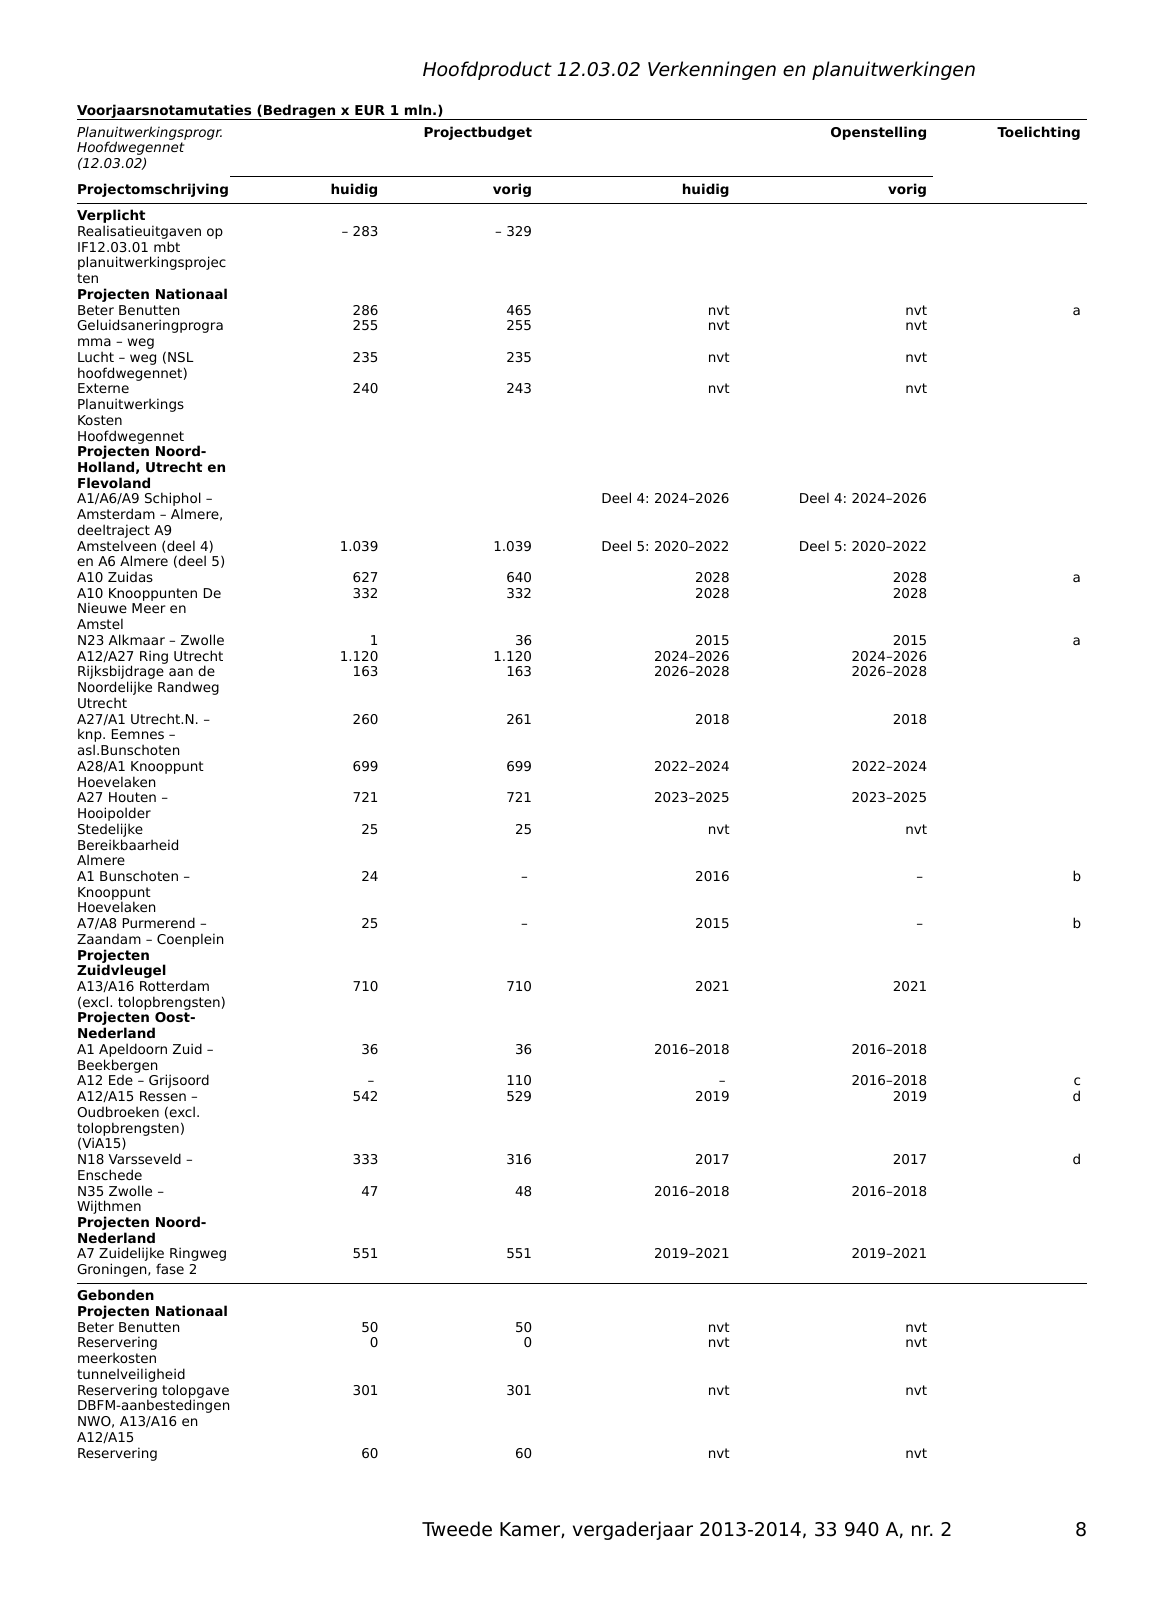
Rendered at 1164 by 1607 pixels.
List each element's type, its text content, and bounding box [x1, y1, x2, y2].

table_cell [538, 444, 735, 491]
table_cell 699 [384, 759, 538, 790]
table_cell 2017 [538, 1152, 735, 1183]
table_cell [538, 204, 735, 224]
table_cell 110 [384, 1073, 538, 1089]
table_cell [384, 287, 538, 302]
table_cell 2028 [735, 570, 933, 586]
table_cell 25 [384, 822, 538, 869]
table_cell 465 [384, 303, 538, 318]
table_cell [933, 1320, 1087, 1335]
table_cell nvt [735, 1383, 933, 1445]
table_cell nvt [538, 318, 735, 350]
table_cell Reservering [77, 1445, 230, 1461]
table_cell 2015 [538, 633, 735, 648]
table_cell nvt [538, 1445, 735, 1461]
table_cell A1 Apeldoorn Zuid – Beekbergen [77, 1042, 230, 1073]
table_cell 542 [230, 1089, 384, 1152]
table_cell [933, 491, 1087, 538]
table_cell – 283 [230, 224, 384, 287]
table_cell [230, 1304, 384, 1319]
table_cell 2016–2018 [735, 1183, 933, 1215]
table_cell nvt [735, 303, 933, 318]
table_cell 551 [230, 1246, 384, 1282]
table_cell [933, 444, 1087, 491]
table_cell 301 [384, 1383, 538, 1445]
table_cell 36 [384, 1042, 538, 1073]
table_cell 163 [384, 664, 538, 711]
table_cell Beter Benutten [77, 303, 230, 318]
table_cell Toelichting [933, 120, 1087, 176]
table_cell Reservering tolopgave DBFM-aanbestedingen NWO, A13/A16 en A12/A15 [77, 1383, 230, 1445]
table_cell [230, 444, 384, 491]
table_cell 316 [384, 1152, 538, 1183]
table_cell [933, 1445, 1087, 1461]
table_cell [538, 287, 735, 302]
table_cell 2026–2028 [735, 664, 933, 711]
table_cell 1.120 [230, 649, 384, 664]
table_cell [384, 444, 538, 491]
table_cell 163 [230, 664, 384, 711]
table_cell d [933, 1089, 1087, 1152]
table_cell [933, 176, 1087, 202]
table_cell nvt [538, 350, 735, 381]
table_cell 286 [230, 303, 384, 318]
table_cell a [933, 570, 1087, 586]
table_cell 2016–2018 [538, 1183, 735, 1215]
table_cell Projecten Oost-Nederland [77, 1010, 230, 1042]
table_cell [933, 649, 1087, 664]
table_cell A12/A15 Ressen – Oudbroeken (excl. tolopbrengsten) (ViA15) [77, 1089, 230, 1152]
table_cell [933, 1335, 1087, 1382]
table_cell A13/A16 Rotterdam (excl. tolopbrengsten) [77, 979, 230, 1010]
table_cell Projecten Nationaal [77, 287, 230, 302]
table_cell Planuitwerkingsprogr. Hoofdwegennet (12.03.02) [77, 120, 230, 176]
table_cell 1.039 [230, 539, 384, 570]
table_cell [384, 1304, 538, 1319]
table_cell 2028 [538, 570, 735, 586]
table_cell Geluidsaneringprogramma – weg [77, 318, 230, 350]
table_cell 2024–2026 [735, 649, 933, 664]
table_cell N35 Zwolle – Wijthmen [77, 1183, 230, 1215]
table_cell 50 [230, 1320, 384, 1335]
table_cell [230, 1010, 384, 1042]
table_cell [230, 1215, 384, 1246]
table_cell 333 [230, 1152, 384, 1183]
table_cell [933, 539, 1087, 570]
table_cell [933, 1183, 1087, 1215]
table_cell Projectomschrijving [77, 176, 230, 202]
table_cell Lucht – weg (NSL hoofdwegennet) [77, 350, 230, 381]
table_cell [933, 350, 1087, 381]
table_cell 2015 [735, 633, 933, 648]
table_cell [538, 1304, 735, 1319]
table_cell 2026–2028 [538, 664, 735, 711]
table_cell [735, 1304, 933, 1319]
table_cell [933, 979, 1087, 1010]
table_cell – [384, 916, 538, 947]
table_cell [735, 948, 933, 979]
table_cell nvt [735, 381, 933, 444]
table_cell 47 [230, 1183, 384, 1215]
table_cell 2016–2018 [538, 1042, 735, 1073]
table_cell [933, 1284, 1087, 1304]
table_cell 50 [384, 1320, 538, 1335]
table_cell 48 [384, 1183, 538, 1215]
table_cell 710 [230, 979, 384, 1010]
table_cell 2023–2025 [735, 790, 933, 822]
table_cell [384, 491, 538, 538]
table_cell [933, 586, 1087, 633]
table_cell [735, 204, 933, 224]
table_cell nvt [735, 1445, 933, 1461]
table_cell 0 [230, 1335, 384, 1382]
table_cell 36 [384, 633, 538, 648]
table_cell 2016–2018 [735, 1042, 933, 1073]
table_cell [384, 1010, 538, 1042]
table_cell a [933, 633, 1087, 648]
table_cell [933, 759, 1087, 790]
table_cell 0 [384, 1335, 538, 1382]
table_cell huidig [230, 177, 384, 202]
table_cell [230, 204, 384, 224]
table_cell Projecten Noord-Nederland [77, 1215, 230, 1246]
table_cell [384, 204, 538, 224]
table_cell 2019–2021 [538, 1246, 735, 1282]
table_cell Deel 4: 2024–2026 [735, 491, 933, 538]
table_cell A28/A1 Knooppunt Hoevelaken [77, 759, 230, 790]
table_cell Gebonden [77, 1284, 230, 1304]
table_cell nvt [735, 822, 933, 869]
table_cell A12/A27 Ring Utrecht [77, 649, 230, 664]
table_cell [735, 224, 933, 287]
table_cell 2021 [538, 979, 735, 1010]
table_cell [538, 224, 735, 287]
table_cell A7 Zuidelijke Ringweg Groningen, fase 2 [77, 1246, 230, 1282]
table_cell A1 Bunschoten – Knooppunt Hoevelaken [77, 869, 230, 916]
table_cell A7/A8 Purmerend – Zaandam – Coenplein [77, 916, 230, 947]
table_cell N18 Varsseveld – Enschede [77, 1152, 230, 1183]
table_cell 2019 [538, 1089, 735, 1152]
table_cell 255 [230, 318, 384, 350]
table_cell 235 [230, 350, 384, 381]
table_cell [735, 1284, 933, 1304]
table_cell 529 [384, 1089, 538, 1152]
table_cell 25 [230, 822, 384, 869]
table_cell [933, 1010, 1087, 1042]
table_cell nvt [538, 1383, 735, 1445]
table_cell A27 Houten – Hooipolder [77, 790, 230, 822]
table_cell [933, 822, 1087, 869]
table_cell Openstelling [538, 120, 933, 176]
table_cell 2028 [538, 586, 735, 633]
table_cell nvt [735, 1320, 933, 1335]
table_cell 60 [230, 1445, 384, 1461]
table_cell [735, 444, 933, 491]
table_cell – [230, 1073, 384, 1089]
table_cell 2016 [538, 869, 735, 916]
table_cell Realisatieuitgaven op IF12.03.01 mbt planuitwerkingsprojecten [77, 224, 230, 287]
table_cell 1.039 [384, 539, 538, 570]
table_cell Amstelveen (deel 4) en A6 Almere (deel 5) [77, 539, 230, 570]
table_cell Deel 5: 2020–2022 [735, 539, 933, 570]
table_cell 60 [384, 1445, 538, 1461]
table_cell [384, 1215, 538, 1246]
table_cell Externe Planuitwerkings Kosten Hoofdwegennet [77, 381, 230, 444]
table_cell [933, 1383, 1087, 1445]
table_cell [230, 491, 384, 538]
table_cell Projectbudget [230, 120, 538, 176]
subtitle Hoofdproduct 12.03.02 Verkenningen en planuitwerkingen [422, 59, 1087, 81]
table_cell 2028 [735, 586, 933, 633]
table_cell [230, 948, 384, 979]
table_cell [933, 381, 1087, 444]
table_cell [230, 287, 384, 302]
table_cell A10 Knooppunten De Nieuwe Meer en Amstel [77, 586, 230, 633]
table_cell 2015 [538, 916, 735, 947]
table_cell [735, 1010, 933, 1042]
table_cell Stedelijke Bereikbaarheid Almere [77, 822, 230, 869]
table_cell [933, 711, 1087, 759]
table_cell A1/A6/A9 Schiphol – Amsterdam – Almere, deeltraject A9 [77, 491, 230, 538]
table_cell [735, 287, 933, 302]
table_cell nvt [538, 822, 735, 869]
table_cell Reservering meerkosten tunnelveiligheid [77, 1335, 230, 1382]
table_cell nvt [735, 1335, 933, 1382]
table_cell – [538, 1073, 735, 1089]
table_cell 551 [384, 1246, 538, 1282]
table_cell Rijksbijdrage aan de Noordelijke Randweg Utrecht [77, 664, 230, 711]
table_cell – [735, 869, 933, 916]
table_cell d [933, 1152, 1087, 1183]
table_cell nvt [538, 303, 735, 318]
table_cell nvt [735, 350, 933, 381]
table_cell 2024–2026 [538, 649, 735, 664]
table_cell c [933, 1073, 1087, 1089]
table_cell 36 [230, 1042, 384, 1073]
table_cell – 329 [384, 224, 538, 287]
table_cell Verplicht [77, 204, 230, 224]
table_cell [933, 664, 1087, 711]
table_cell 2022–2024 [538, 759, 735, 790]
table_cell b [933, 869, 1087, 916]
table_cell 2021 [735, 979, 933, 1010]
table_cell 1.120 [384, 649, 538, 664]
table_cell [538, 1284, 735, 1304]
table_cell Deel 4: 2024–2026 [538, 491, 735, 538]
table_cell 2019–2021 [735, 1246, 933, 1282]
table_cell [538, 1010, 735, 1042]
table_cell 699 [230, 759, 384, 790]
table_cell [933, 790, 1087, 822]
table_cell A27/A1 Utrecht.N. – knp. Eemnes – asl.Bunschoten [77, 711, 230, 759]
table_cell vorig [384, 177, 538, 202]
table_cell 640 [384, 570, 538, 586]
table_cell [933, 224, 1087, 287]
table_cell [735, 1215, 933, 1246]
table_cell Projecten Nationaal [77, 1304, 230, 1319]
table_cell [230, 1284, 384, 1304]
table_cell nvt [735, 318, 933, 350]
table_cell [933, 287, 1087, 302]
table_cell [933, 318, 1087, 350]
table_cell 721 [230, 790, 384, 822]
table_cell [384, 1284, 538, 1304]
table_cell N23 Alkmaar – Zwolle [77, 633, 230, 648]
table_cell 2019 [735, 1089, 933, 1152]
table_cell – [384, 869, 538, 916]
table_cell b [933, 916, 1087, 947]
table_cell [933, 1215, 1087, 1246]
table_cell 2018 [538, 711, 735, 759]
table_cell 721 [384, 790, 538, 822]
table_cell [933, 1042, 1087, 1073]
table_cell 25 [230, 916, 384, 947]
table_cell [933, 1246, 1087, 1282]
table_cell 255 [384, 318, 538, 350]
table_cell 332 [384, 586, 538, 633]
table_cell 627 [230, 570, 384, 586]
table_cell 301 [230, 1383, 384, 1445]
table_cell [538, 948, 735, 979]
table_cell 710 [384, 979, 538, 1010]
table_cell 260 [230, 711, 384, 759]
table_cell [384, 948, 538, 979]
table_cell Beter Benutten [77, 1320, 230, 1335]
table_cell 243 [384, 381, 538, 444]
table_cell nvt [538, 1320, 735, 1335]
table_cell 2023–2025 [538, 790, 735, 822]
table_cell [933, 948, 1087, 979]
table_cell 1 [230, 633, 384, 648]
table_cell 2018 [735, 711, 933, 759]
table_cell Deel 5: 2020–2022 [538, 539, 735, 570]
table_cell 235 [384, 350, 538, 381]
table_cell 2022–2024 [735, 759, 933, 790]
table_cell nvt [538, 1335, 735, 1382]
table_cell [933, 204, 1087, 224]
table_header Voorjaarsnotamutaties (Bedragen x EUR 1 mln.) [77, 103, 1087, 119]
table_cell A10 Zuidas [77, 570, 230, 586]
table_cell huidig [538, 177, 735, 202]
table_cell 240 [230, 381, 384, 444]
table_cell 261 [384, 711, 538, 759]
table_cell nvt [538, 381, 735, 444]
table_cell a [933, 303, 1087, 318]
table_cell vorig [735, 177, 933, 202]
table_cell 2016–2018 [735, 1073, 933, 1089]
table_cell – [735, 916, 933, 947]
table_cell Projecten Noord-Holland, Utrecht en Flevoland [77, 444, 230, 491]
table_cell 2017 [735, 1152, 933, 1183]
table_cell A12 Ede – Grijsoord [77, 1073, 230, 1089]
table_cell [933, 1304, 1087, 1319]
table_cell [538, 1215, 735, 1246]
table_cell Projecten Zuidvleugel [77, 948, 230, 979]
table_cell 332 [230, 586, 384, 633]
table_cell 24 [230, 869, 384, 916]
